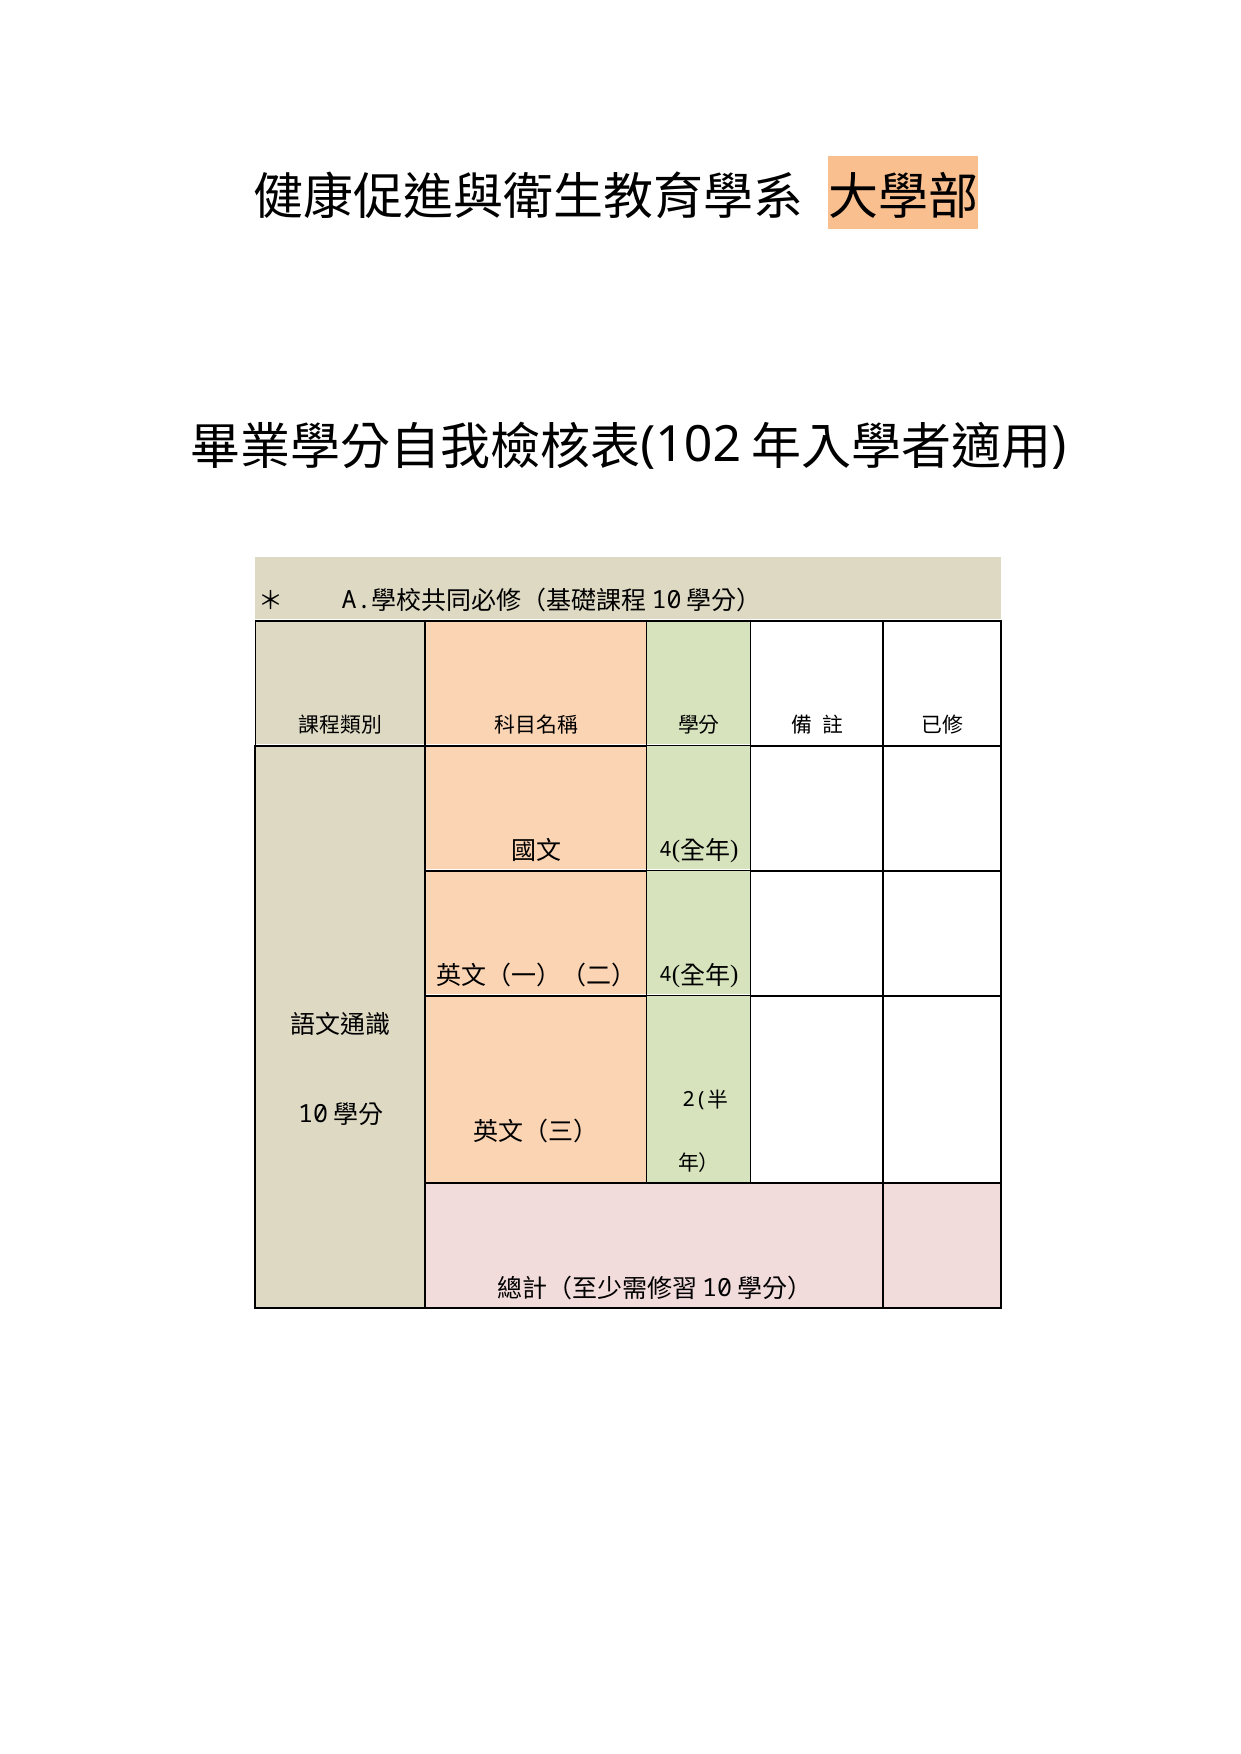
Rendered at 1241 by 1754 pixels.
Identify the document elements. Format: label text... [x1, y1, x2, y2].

table_cell [751, 997, 882, 1182]
table_cell 4(全年) [647, 746, 750, 869]
table_cell 課程類別 [256, 622, 424, 744]
table_cell [884, 997, 1000, 1182]
table_cell [751, 872, 882, 994]
table_cell 英文（一）（二） [426, 872, 646, 994]
table_cell [751, 747, 882, 869]
table_cell 總計（至少需修習10學分） [426, 1184, 882, 1307]
table_cell 學分 [647, 622, 750, 744]
table_cell [884, 1184, 1000, 1307]
table_cell 國文 [426, 747, 646, 869]
table_cell 4(全年) [647, 871, 750, 994]
table_cell [884, 747, 1000, 869]
table_cell 備 註 [751, 622, 882, 744]
text 畢業學分自我檢核表(102年入學者適用) [56, 369, 1200, 494]
table_cell 已修 [884, 622, 1000, 744]
table_header ＊ A.學校共同必修（基礎課程10學分） [255, 557, 1001, 619]
table_cell 2(半年） [647, 996, 750, 1182]
table_cell 科目名稱 [426, 622, 646, 744]
text 健康促進與衛生教育學系 大學部 [56, 119, 1200, 244]
table_cell [884, 872, 1000, 994]
table_cell 英文（三） [426, 997, 646, 1182]
table_cell 語文通識 10學分 [256, 747, 424, 1307]
